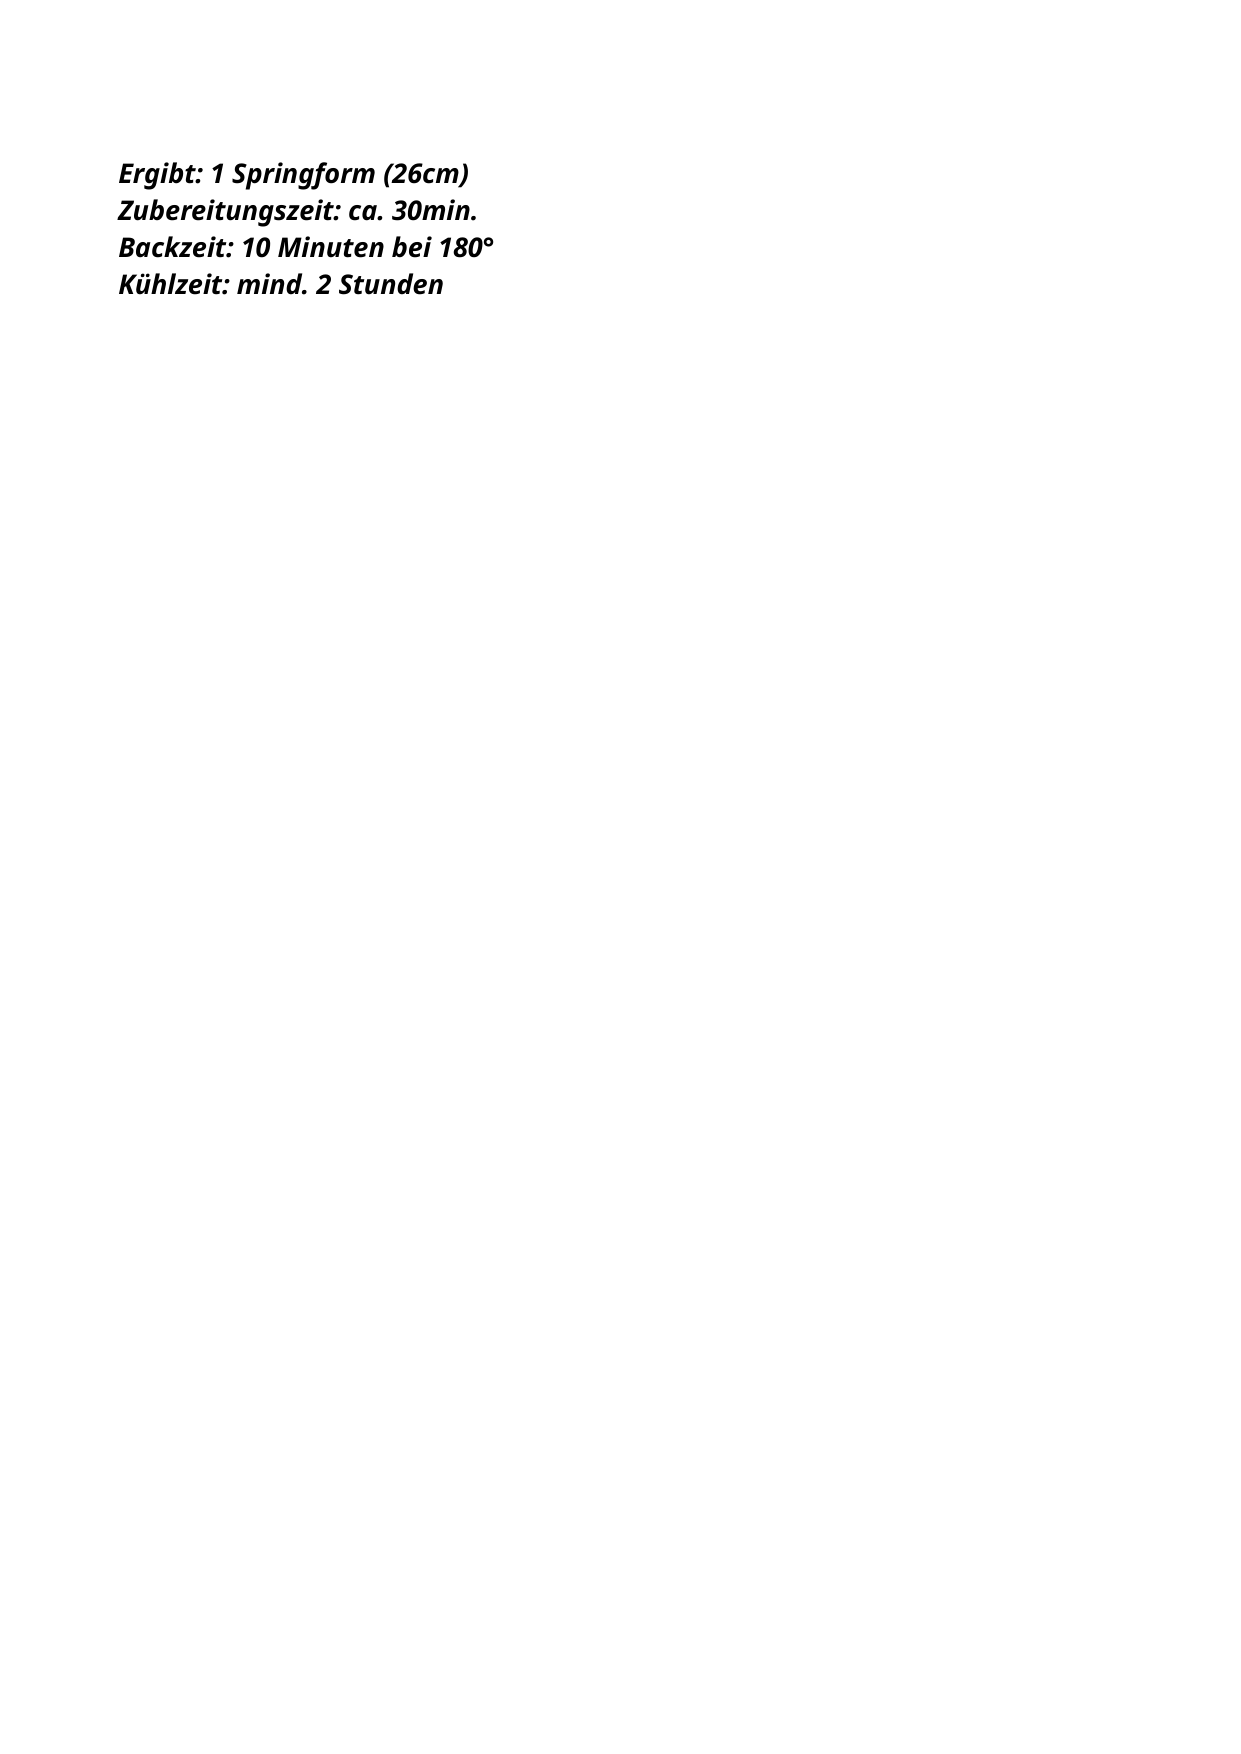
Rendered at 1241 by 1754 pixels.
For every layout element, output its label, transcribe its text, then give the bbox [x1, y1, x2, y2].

text Ergibt: 1 Springform (26cm) Zubereitungszeit: ca. 30min. Backzeit: 10 Minuten bei 180° Kühlzeit: mind. 2 Stunden [118, 155, 1122, 331]
